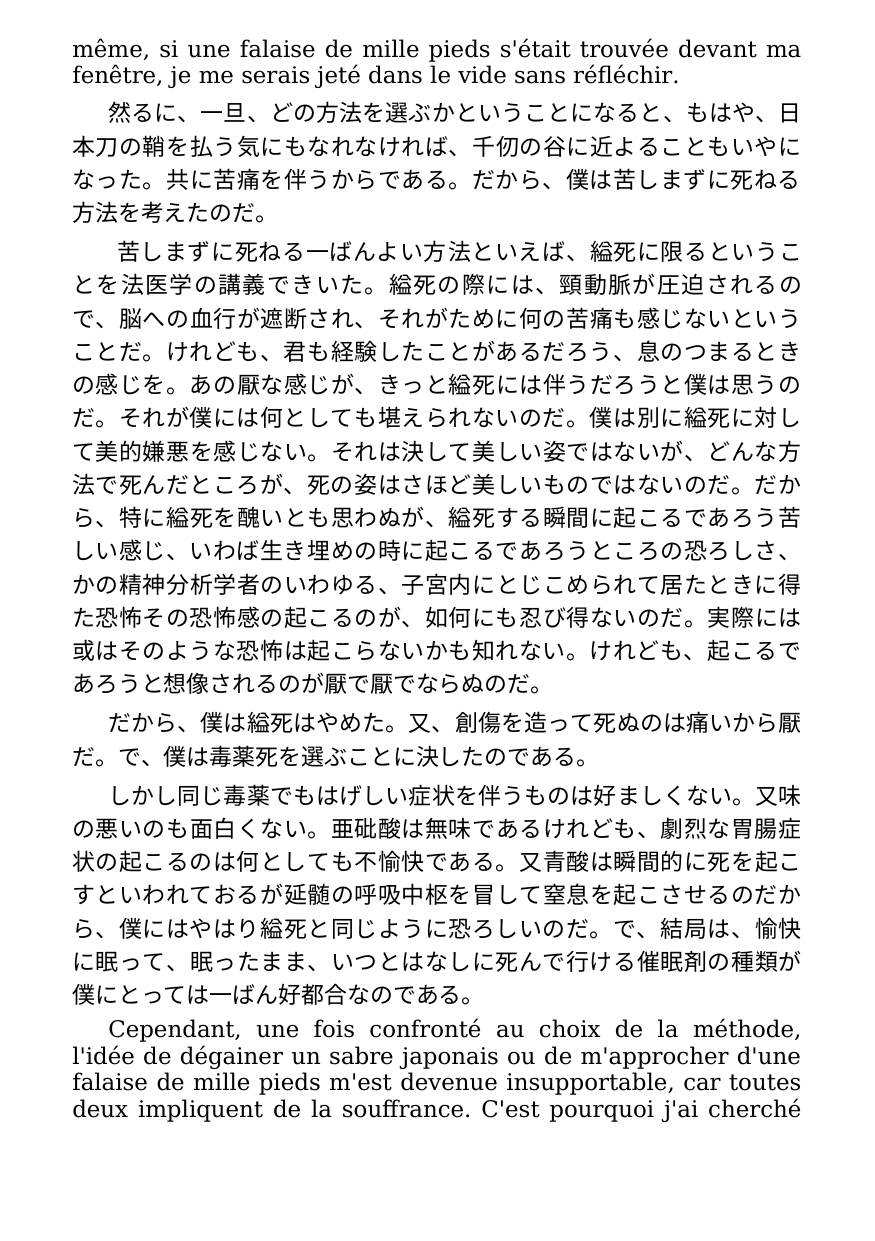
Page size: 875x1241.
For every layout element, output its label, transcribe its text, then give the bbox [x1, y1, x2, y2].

text だから、僕は縊死はやめた。又、創傷を造って死ぬのは痛いから厭だ。で、僕は毒薬死を選ぶことに決したのである。 [72, 705, 802, 772]
text même, si une falaise de mille pieds s'était trouvée devant ma fenêtre, je me serais jeté dans le vide sans réfléchir. [72, 36, 802, 89]
text Cependant, une fois confronté au choix de la méthode, l'idée de dégainer un sabre japonais ou de m'approcher d'une falaise de mille pieds m'est devenue insupportable, car toutes deux impliquent de la souffrance. C'est pourquoi j'ai cherché [72, 1016, 802, 1123]
text 然るに、一旦、どの方法を選ぶかということになると、もはや、日本刀の鞘を払う気にもなれなければ、千仞の谷に近よることもいやになった。共に苦痛を伴うからである。だから、僕は苦しまずに死ねる方法を考えたのだ。 [72, 95, 802, 228]
text 苦しまずに死ねる一ばんよい方法といえば、縊死に限るということを法医学の講義できいた。縊死の際には、頸動脈が圧迫されるので、脳への血行が遮断され、それがために何の苦痛も感じないということだ。けれども、君も経験したことがあるだろう、息のつまるときの感じを。あの厭な感じが、きっと縊死には伴うだろうと僕は思うのだ。それが僕には何としても堪えられないのだ。僕は別に縊死に対して美的嫌悪を感じない。それは決して美しい姿ではないが、どんな方法で死んだところが、死の姿はさほど美しいものではないのだ。だから、特に縊死を醜いとも思わぬが、縊死する瞬間に起こるであろう苦しい感じ、いわば生き埋めの時に起こるであろうところの恐ろしさ、かの精神分析学者のいわゆる、子宮内にとじこめられて居たときに得た恐怖その恐怖感の起こるのが、如何にも忍び得ないのだ。実際には或はそのような恐怖は起こらないかも知れない。けれども、起こるであろうと想像されるのが厭で厭でならぬのだ。 [72, 234, 802, 699]
text しかし同じ毒薬でもはげしい症状を伴うものは好ましくない。又味の悪いのも面白くない。亜砒酸は無味であるけれども、劇烈な胃腸症状の起こるのは何としても不愉快である。又青酸は瞬間的に死を起こすといわれておるが延髄の呼吸中枢を冒して窒息を起こさせるのだから、僕にはやはり縊死と同じように恐ろしいのだ。で、結局は、愉快に眠って、眠ったまま、いつとはなしに死んで行ける催眠剤の種類が僕にとっては一ばん好都合なのである。 [72, 778, 802, 1010]
